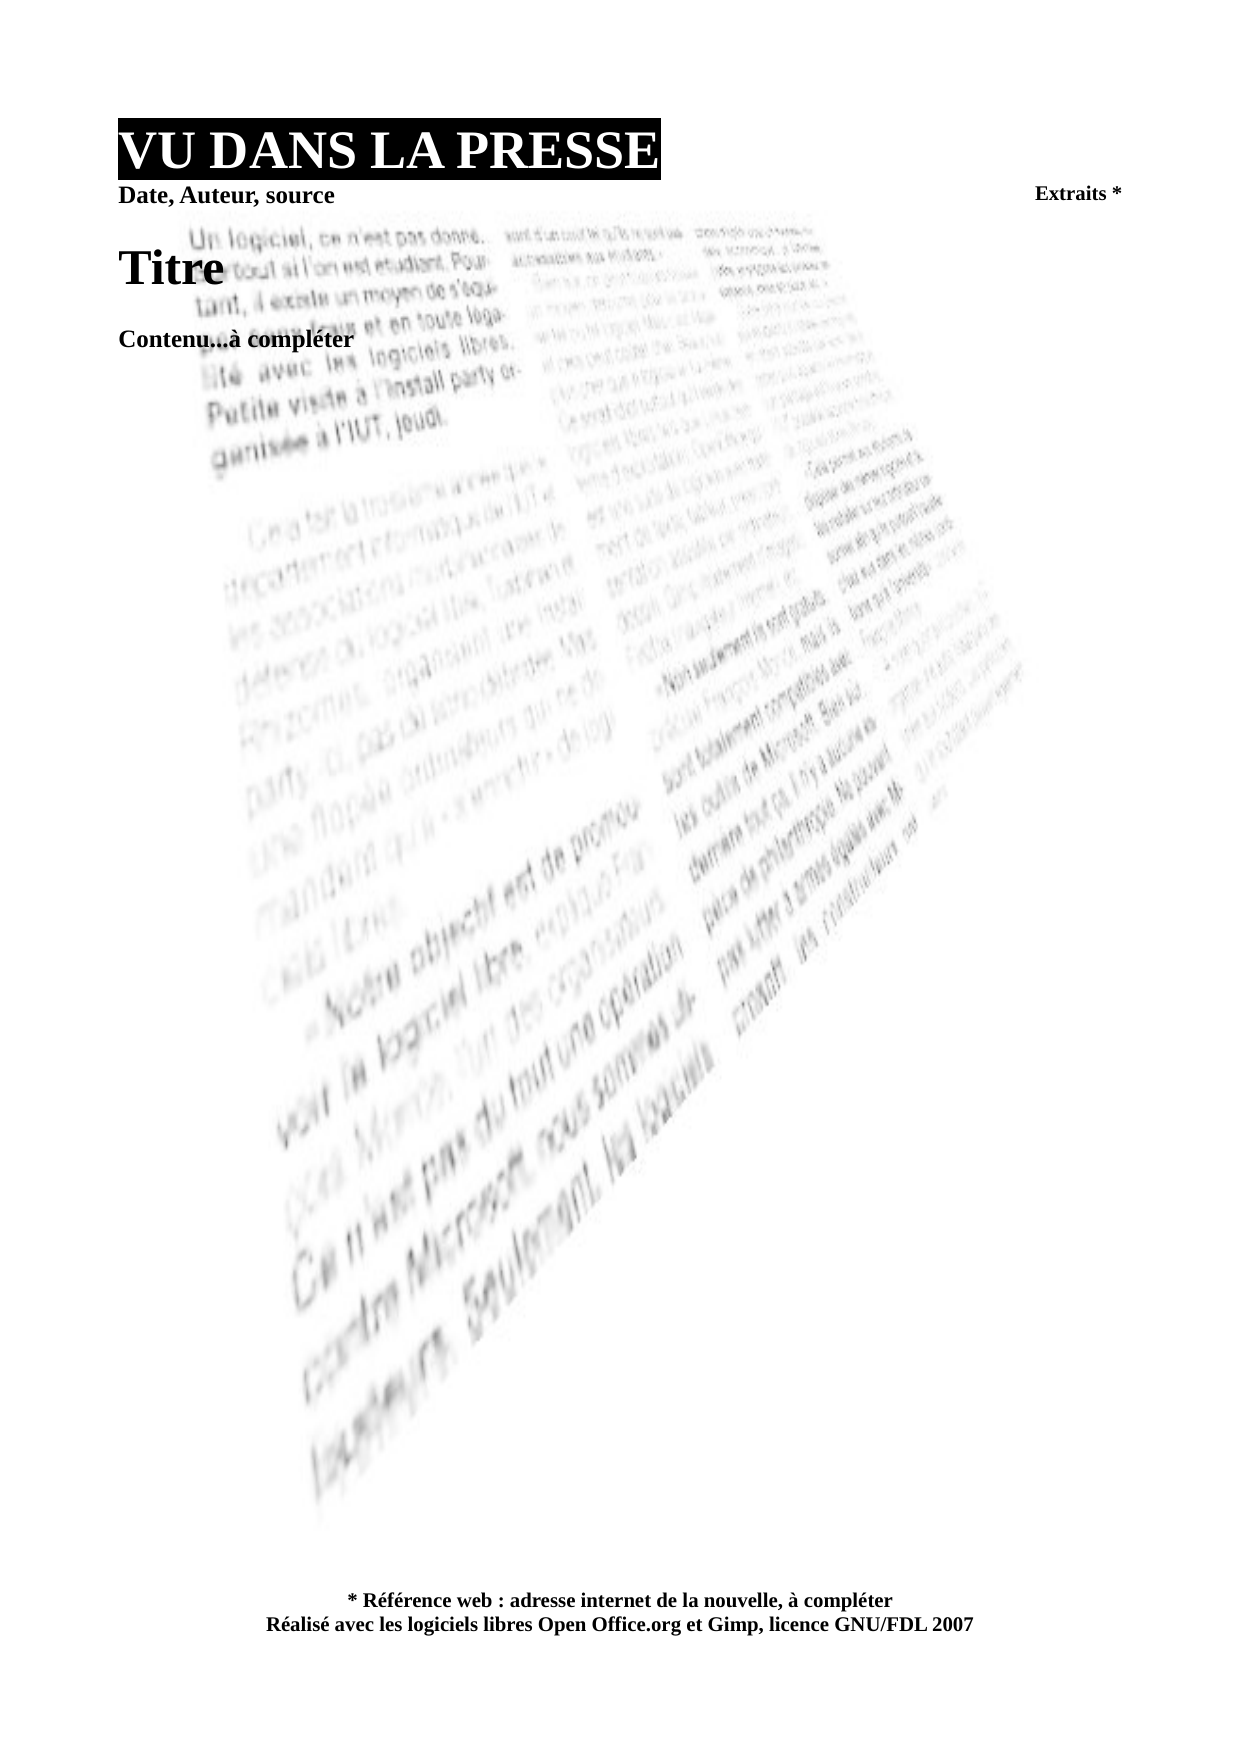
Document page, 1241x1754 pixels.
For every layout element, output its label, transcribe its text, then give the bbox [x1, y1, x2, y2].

text Titre [118, 238, 1122, 295]
table_cell Extraits * [568, 180, 1122, 209]
picture [118, 209, 1122, 238]
table_cell Date, Auteur, source [118, 180, 568, 209]
picture [118, 353, 1122, 1636]
table_header VU DANS LA PRESSE [118, 118, 1122, 180]
picture [118, 295, 1122, 324]
text Contenu...à compléter [118, 324, 1122, 353]
